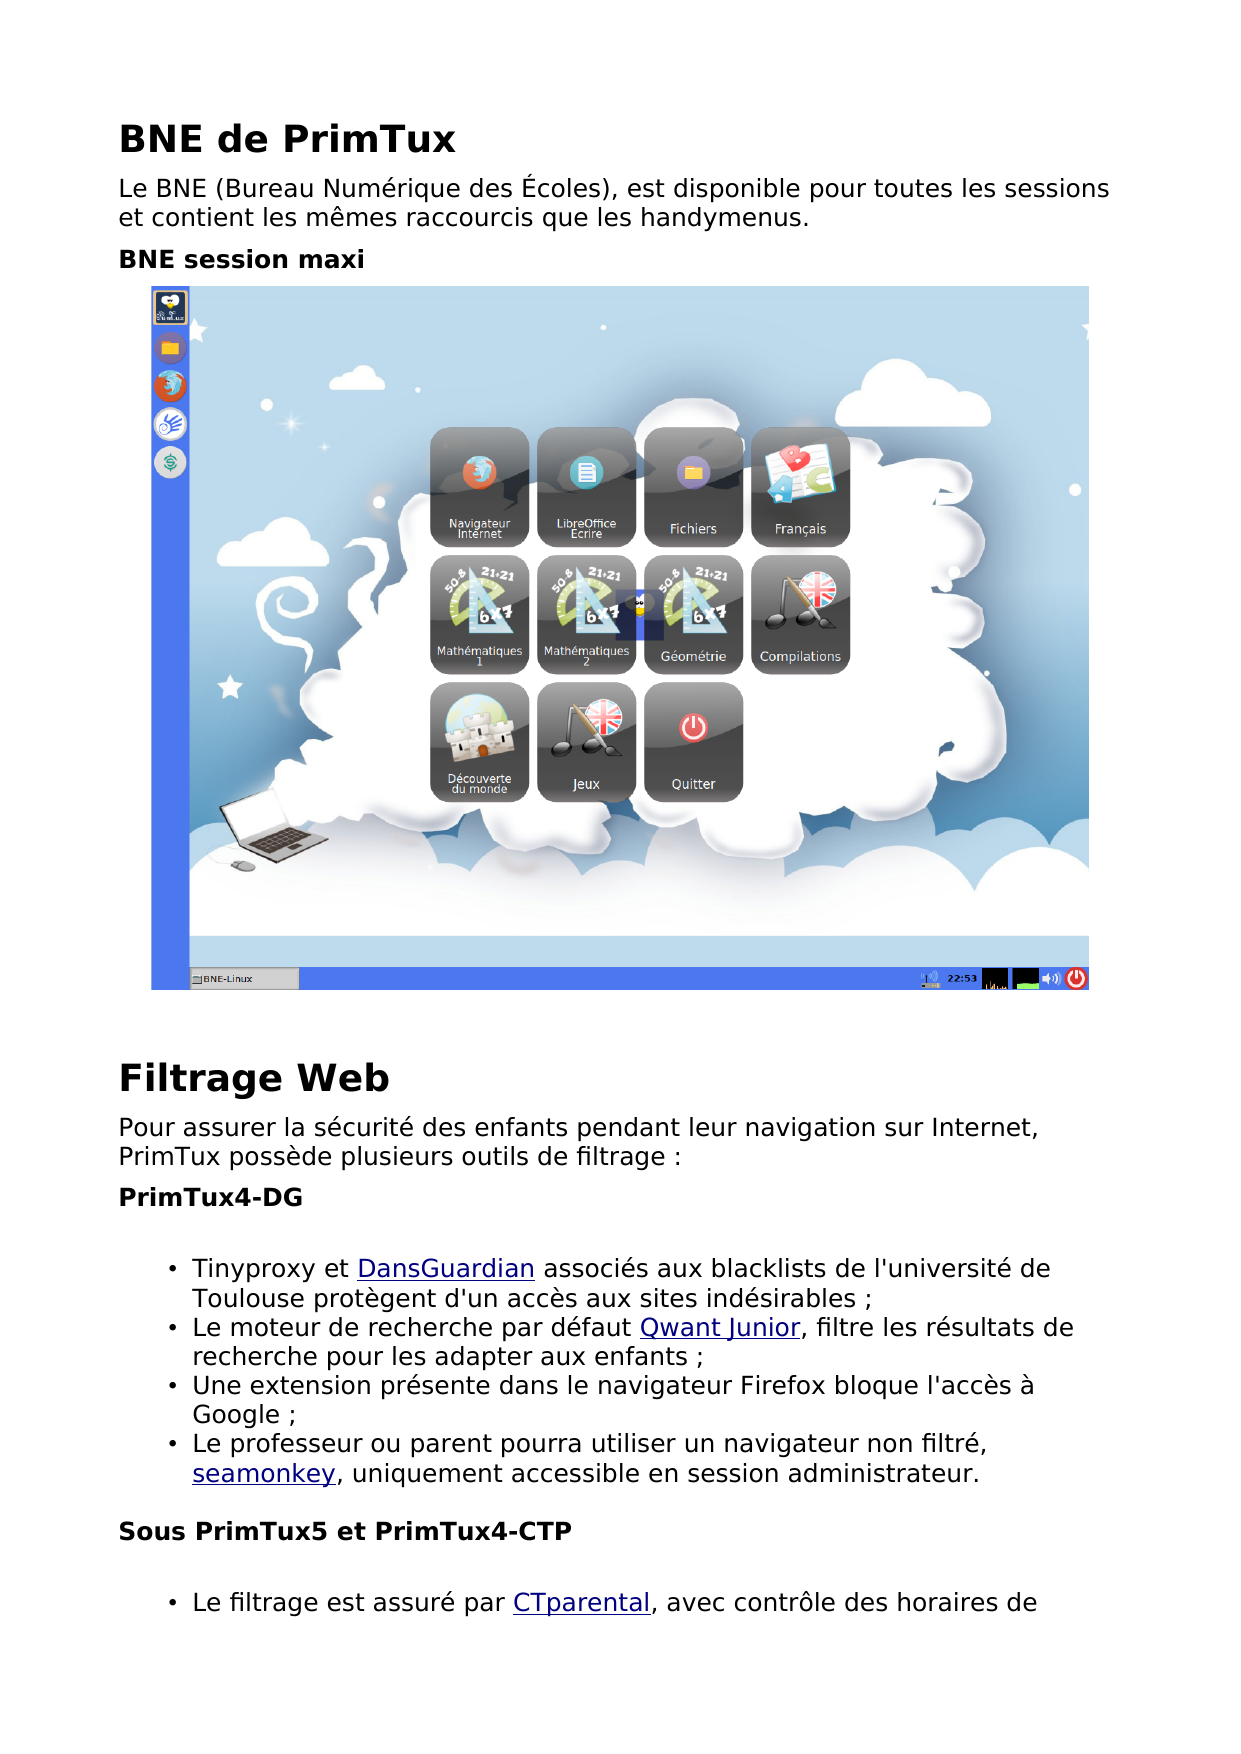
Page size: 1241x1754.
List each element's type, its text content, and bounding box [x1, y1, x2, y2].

list Le professeur ou parent pourra utiliser un navigateur non filtré, seamonkey, uniquement accessible en session administrateur. [177, 1430, 1122, 1488]
text Pour assurer la sécurité des enfants pendant leur navigation sur Internet, PrimTux possède plusieurs outils de filtrage : [118, 1113, 1122, 1171]
subtitle BNE de PrimTux [118, 118, 1122, 162]
text Sous PrimTux5 et PrimTux4-CTP [118, 1517, 1122, 1547]
text PrimTux4-DG [118, 1183, 1122, 1213]
text BNE session maxi [118, 245, 1122, 274]
picture [151, 286, 1089, 990]
list Le filtrage est assuré par CTparental, avec contrôle des horaires de [177, 1589, 1122, 1618]
text Le BNE (Bureau Numérique des Écoles), est disponible pour toutes les sessions et contient les mêmes raccourcis que les handymenus. [118, 174, 1122, 233]
list Tinyproxy et DansGuardian associés aux blacklists de l'université de Toulouse protègent d'un accès aux sites indésirables ; [177, 1255, 1122, 1313]
list Le moteur de recherche par défaut Qwant Junior, filtre les résultats de recherche pour les adapter aux enfants ; [177, 1313, 1122, 1371]
subtitle Filtrage Web [118, 1057, 1122, 1100]
list Une extension présente dans le navigateur Firefox bloque l'accès à Google ; [177, 1371, 1122, 1430]
